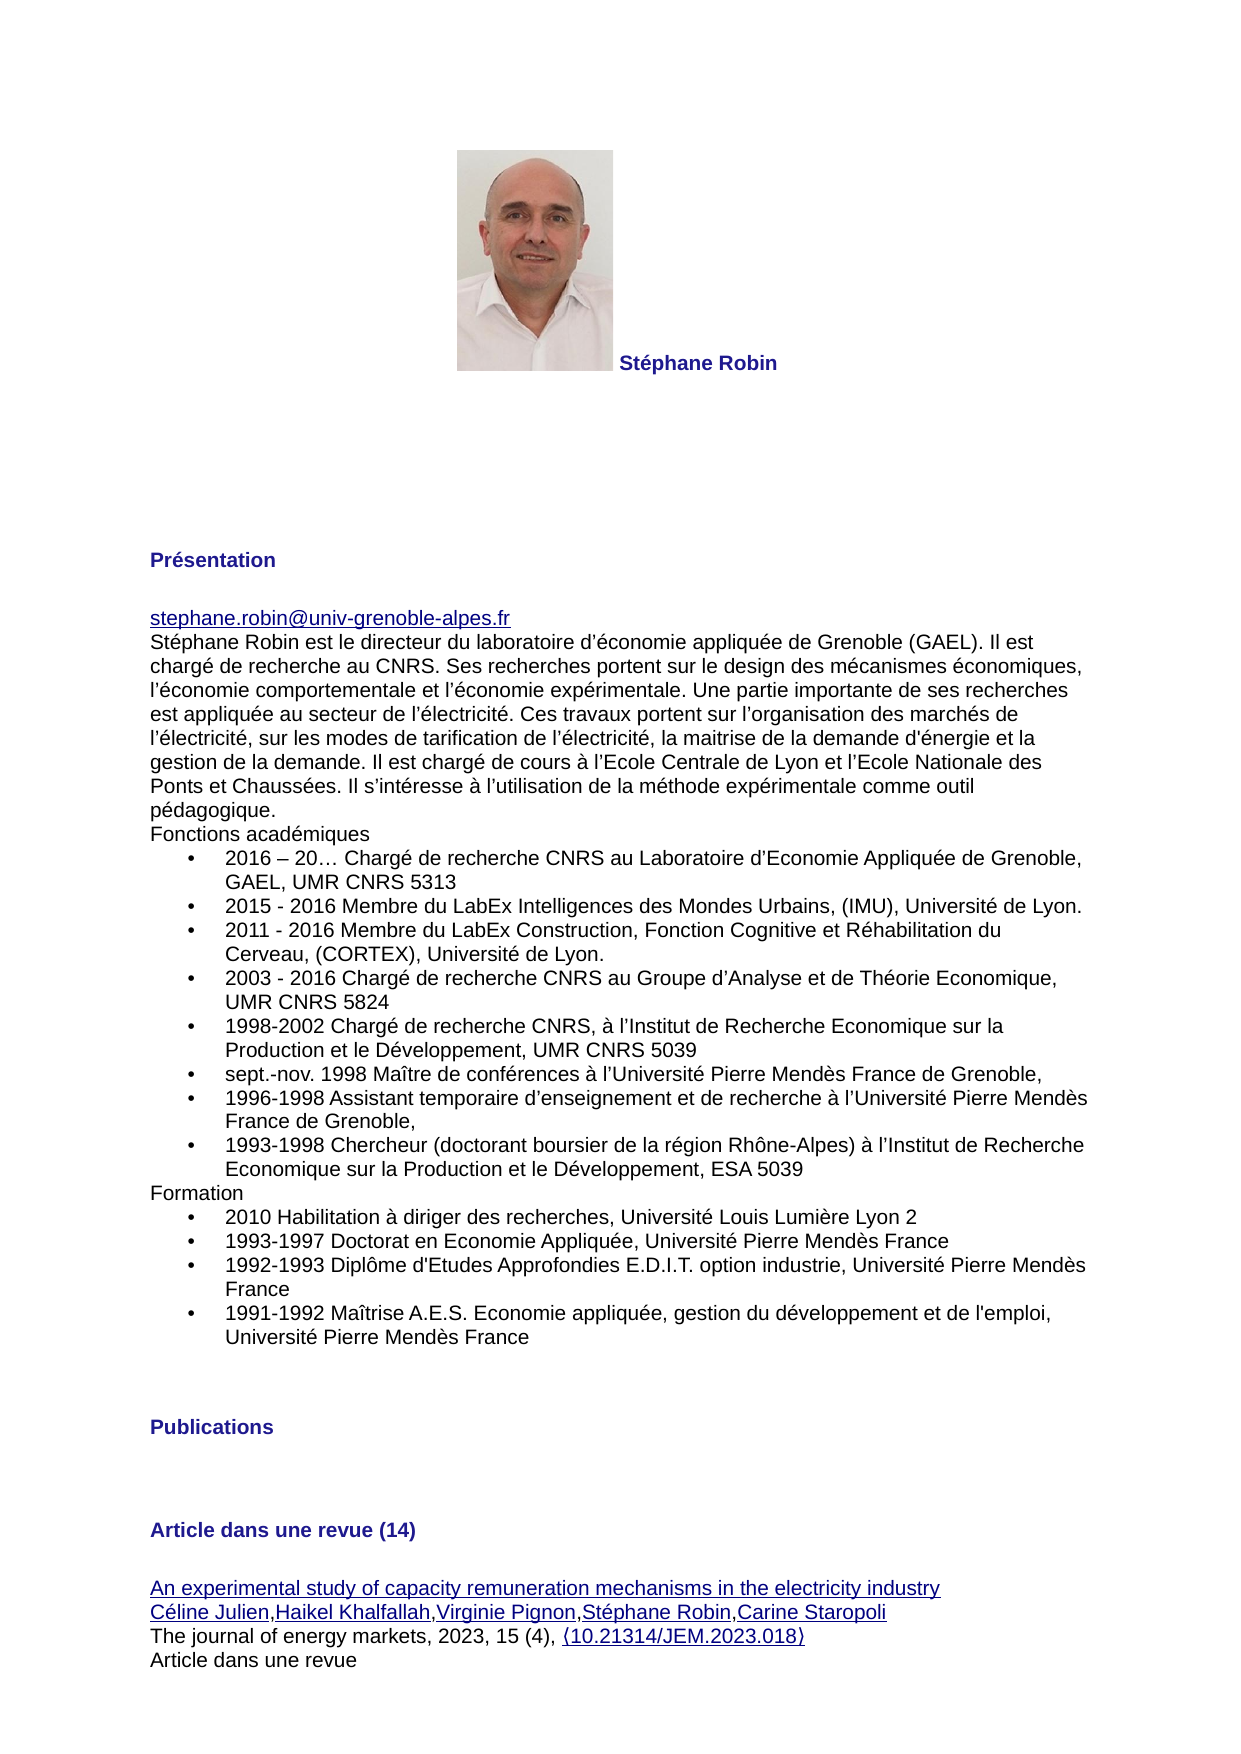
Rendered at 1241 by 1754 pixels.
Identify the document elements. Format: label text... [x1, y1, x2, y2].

list 2016 – 20… Chargé de recherche CNRS au Laboratoire d’Economie Appliquée de Grenoble, GAEL, UMR CNRS 5313 [187, 846, 1090, 894]
subtitle Présentation [150, 548, 1090, 572]
subtitle Publications [150, 1414, 1090, 1438]
picture [457, 150, 614, 371]
list 1992-1993 Diplôme d'Etudes Approfondies E.D.I.T. option industrie, Université Pierre Mendès France [187, 1253, 1090, 1301]
list 1993-1998 Chercheur (doctorant boursier de la région Rhône-Alpes) à l’Institut de Recherche Economique sur la Production et le Développement, ESA 5039 [187, 1133, 1090, 1181]
subtitle Fonctions académiques [150, 822, 1090, 846]
list 1998-2002 Chargé de recherche CNRS, à l’Institut de Recherche Economique sur la Production et le Développement, UMR CNRS 5039 [187, 1013, 1090, 1061]
subtitle Formation [150, 1181, 1090, 1205]
list sept.-nov. 1998 Maître de conférences à l’Université Pierre Mendès France de Grenoble, [187, 1061, 1090, 1085]
list 2011 - 2016 Membre du LabEx Construction, Fonction Cognitive et Réhabilitation du Cerveau, (CORTEX), Université de Lyon. [187, 918, 1090, 966]
list 2010 Habilitation à diriger des recherches, Université Louis Lumière Lyon 2 [187, 1205, 1090, 1229]
subtitle stephane.robin@univ-grenoble-alpes.fr [150, 606, 1090, 630]
list 2015 - 2016 Membre du LabEx Intelligences des Mondes Urbains, (IMU), Université de Lyon. [187, 894, 1090, 918]
list 1993-1997 Doctorat en Economie Appliquée, Université Pierre Mendès France [187, 1229, 1090, 1253]
subtitle Article dans une revue (14) [150, 1518, 1090, 1542]
text Stéphane Robin est le directeur du laboratoire d’économie appliquée de Grenoble (GAEL). Il est chargé de recherche au CNRS. Ses recherches portent sur le design des mécanismes économiques, l’économie comportementale et l’économie expérimentale. Une partie importante de ses recherches est appliquée au secteur de l’électricité. Ces travaux portent sur l’organisation des marchés de l’électricité, sur les modes de tarification de l’électricité, la maitrise de la demande d'énergie et la gestion de la demande. Il est chargé de cours à l’Ecole Centrale de Lyon et l’Ecole Nationale des Ponts et Chaussées. Il s’intéresse à l’utilisation de la méthode expérimentale comme outil pédagogique. [150, 630, 1090, 822]
subtitle Stéphane Robin [150, 150, 1090, 375]
list 1996-1998 Assistant temporaire d’enseignement et de recherche à l’Université Pierre Mendès France de Grenoble, [187, 1085, 1090, 1133]
list 2003 - 2016 Chargé de recherche CNRS au Groupe d’Analyse et de Théorie Economique, UMR CNRS 5824 [187, 966, 1090, 1013]
list 1991-1992 Maîtrise A.E.S. Economie appliquée, gestion du développement et de l'emploi, Université Pierre Mendès France [187, 1301, 1090, 1349]
table_header An experimental study of capacity remuneration mechanisms in the electricity industry Céline Julien,Haikel Khalfallah,Virginie Pignon,Stéphane Robin,Carine Staropoli The journal of energy markets, 2023, 15 (4), ⟨10.21314/JEM.2023.018⟩ Article dans une revue [150, 1576, 1090, 1672]
